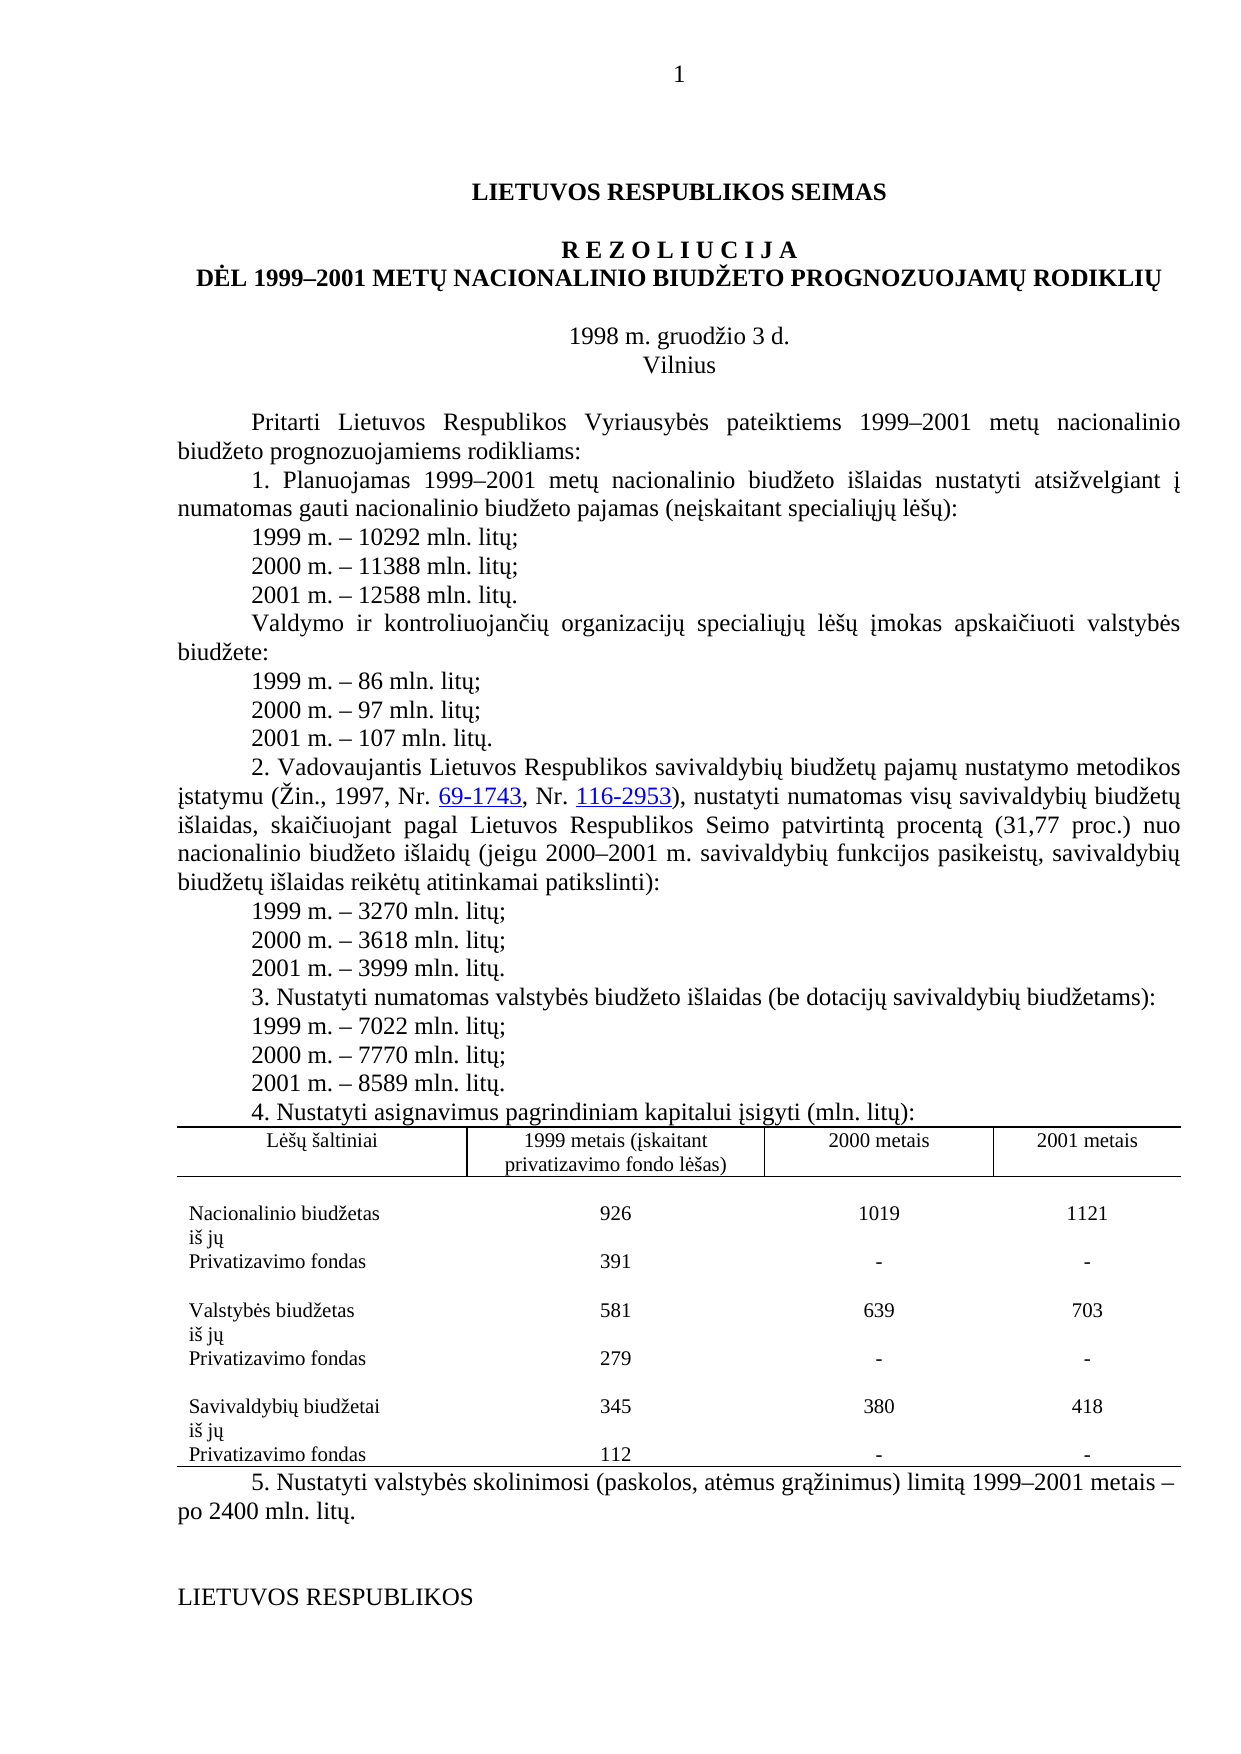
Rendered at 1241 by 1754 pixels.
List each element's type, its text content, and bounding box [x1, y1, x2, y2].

table_cell iš jų [177, 1225, 467, 1249]
text 2001 m. – 107 mln. litų. [177, 723, 1181, 752]
table_cell Valstybės biudžetas [177, 1298, 467, 1322]
text LIETUVOS RESPUBLIKOS [177, 1582, 1181, 1611]
text Vilnius [177, 350, 1181, 378]
text 1999 m. – 7022 mln. litų; [177, 1011, 1181, 1040]
table_cell 1121 [993, 1201, 1181, 1225]
table_cell 391 [467, 1249, 764, 1273]
text 1999 m. – 86 mln. litų; [177, 666, 1181, 695]
table_cell - [764, 1442, 993, 1466]
table_cell Privatizavimo fondas [177, 1249, 467, 1273]
table_cell 581 [467, 1298, 764, 1322]
table_cell [993, 1177, 1181, 1201]
table_cell [177, 1177, 467, 1201]
text 2. Vadovaujantis Lietuvos Respublikos savivaldybių biudžetų pajamų nustatymo metodikos įstatymu (Žin., 1997, Nr. 69-1743, Nr. 116-2953), nustatyti numatomas visų savivaldybių biudžetų išlaidas, skaičiuojant pagal Lietuvos Respublikos Seimo patvirtintą procentą (31,77 proc.) nuo nacionalinio biudžeto išlaidų (jeigu 2000–2001 m. savivaldybių funkcijos pasikeistų, savivaldybių biudžetų išlaidas reikėtų atitinkamai patikslinti): [177, 752, 1181, 896]
table_cell 418 [993, 1394, 1181, 1418]
table_cell 926 [467, 1201, 764, 1225]
text LIETUVOS RESPUBLIKOS SEIMAS [177, 177, 1181, 206]
table_cell - [993, 1249, 1181, 1273]
table_cell [177, 1274, 467, 1297]
table_cell iš jų [177, 1322, 467, 1346]
table_cell 380 [764, 1394, 993, 1418]
table_cell [993, 1322, 1181, 1346]
text 1. Planuojamas 1999–2001 metų nacionalinio biudžeto išlaidas nustatyti atsižvelgiant į numatomas gauti nacionalinio biudžeto pajamas (neįskaitant specialiųjų lėšų): [177, 465, 1181, 522]
text 4. Nustatyti asignavimus pagrindiniam kapitalui įsigyti (mln. litų): [177, 1097, 1181, 1126]
text 1999 m. – 3270 mln. litų; [177, 896, 1181, 925]
table_cell [467, 1370, 764, 1394]
table_cell [993, 1418, 1181, 1442]
table_cell [764, 1322, 993, 1346]
table_cell [177, 1370, 467, 1394]
text 2000 m. – 7770 mln. litų; [177, 1040, 1181, 1068]
text DĖL 1999–2001 METŲ NACIONALINIO BIUDŽETO PROGNOZUOJAMŲ RODIKLIŲ [177, 263, 1181, 292]
text 2001 m. – 12588 mln. litų. [177, 580, 1181, 608]
text 5. Nustatyti valstybės skolinimosi (paskolos, atėmus grąžinimus) limitą 1999–2001 metais – po 2400 mln. litų. [177, 1467, 1181, 1524]
text 2001 m. – 3999 mln. litų. [177, 953, 1181, 982]
table_cell Savivaldybių biudžetai [177, 1394, 467, 1418]
table_cell [467, 1322, 764, 1346]
table_cell [993, 1274, 1181, 1297]
text 2000 m. – 3618 mln. litų; [177, 925, 1181, 953]
table_cell Privatizavimo fondas [177, 1442, 467, 1466]
table_cell [764, 1225, 993, 1249]
table_cell - [993, 1442, 1181, 1466]
table_cell [467, 1225, 764, 1249]
table_cell [764, 1274, 993, 1297]
table_header 2001 metais [994, 1128, 1181, 1176]
table_cell [993, 1370, 1181, 1394]
table_cell [993, 1225, 1181, 1249]
table_cell 703 [993, 1298, 1181, 1322]
table_cell [764, 1370, 993, 1394]
table_cell 1019 [764, 1201, 993, 1225]
table_cell - [764, 1346, 993, 1370]
table_header Lėšų šaltiniai [177, 1128, 466, 1176]
table_cell - [764, 1249, 993, 1273]
table_cell [467, 1177, 764, 1201]
table_header 2000 metais [765, 1128, 993, 1176]
table_cell - [993, 1346, 1181, 1370]
text R E Z O L I U C I J A [177, 235, 1181, 263]
table_cell Nacionalinio biudžetas [177, 1201, 467, 1225]
table_cell [764, 1177, 993, 1201]
text 2001 m. – 8589 mln. litų. [177, 1068, 1181, 1097]
table_cell 112 [467, 1442, 764, 1466]
text 3. Nustatyti numatomas valstybės biudžeto išlaidas (be dotacijų savivaldybių biudžetams): [177, 982, 1181, 1011]
table_cell 279 [467, 1346, 764, 1370]
text Pritarti Lietuvos Respublikos Vyriausybės pateiktiems 1999–2001 metų nacionalinio biudžeto prognozuojamiems rodikliams: [177, 407, 1181, 465]
text 1998 m. gruodžio 3 d. [177, 321, 1181, 350]
text 1999 m. – 10292 mln. litų; [177, 522, 1181, 551]
table_cell [467, 1274, 764, 1297]
table_cell 639 [764, 1298, 993, 1322]
table_header 1999 metais (įskaitant privatizavimo fondo lėšas) [468, 1128, 764, 1176]
table_cell [467, 1418, 764, 1442]
text 2000 m. – 11388 mln. litų; [177, 551, 1181, 580]
table_cell [764, 1418, 993, 1442]
table_cell iš jų [177, 1418, 467, 1442]
table_cell 345 [467, 1394, 764, 1418]
text 2000 m. – 97 mln. litų; [177, 695, 1181, 723]
text Valdymo ir kontroliuojančių organizacijų specialiųjų lėšų įmokas apskaičiuoti valstybės biudžete: [177, 608, 1181, 666]
table_cell Privatizavimo fondas [177, 1346, 467, 1370]
